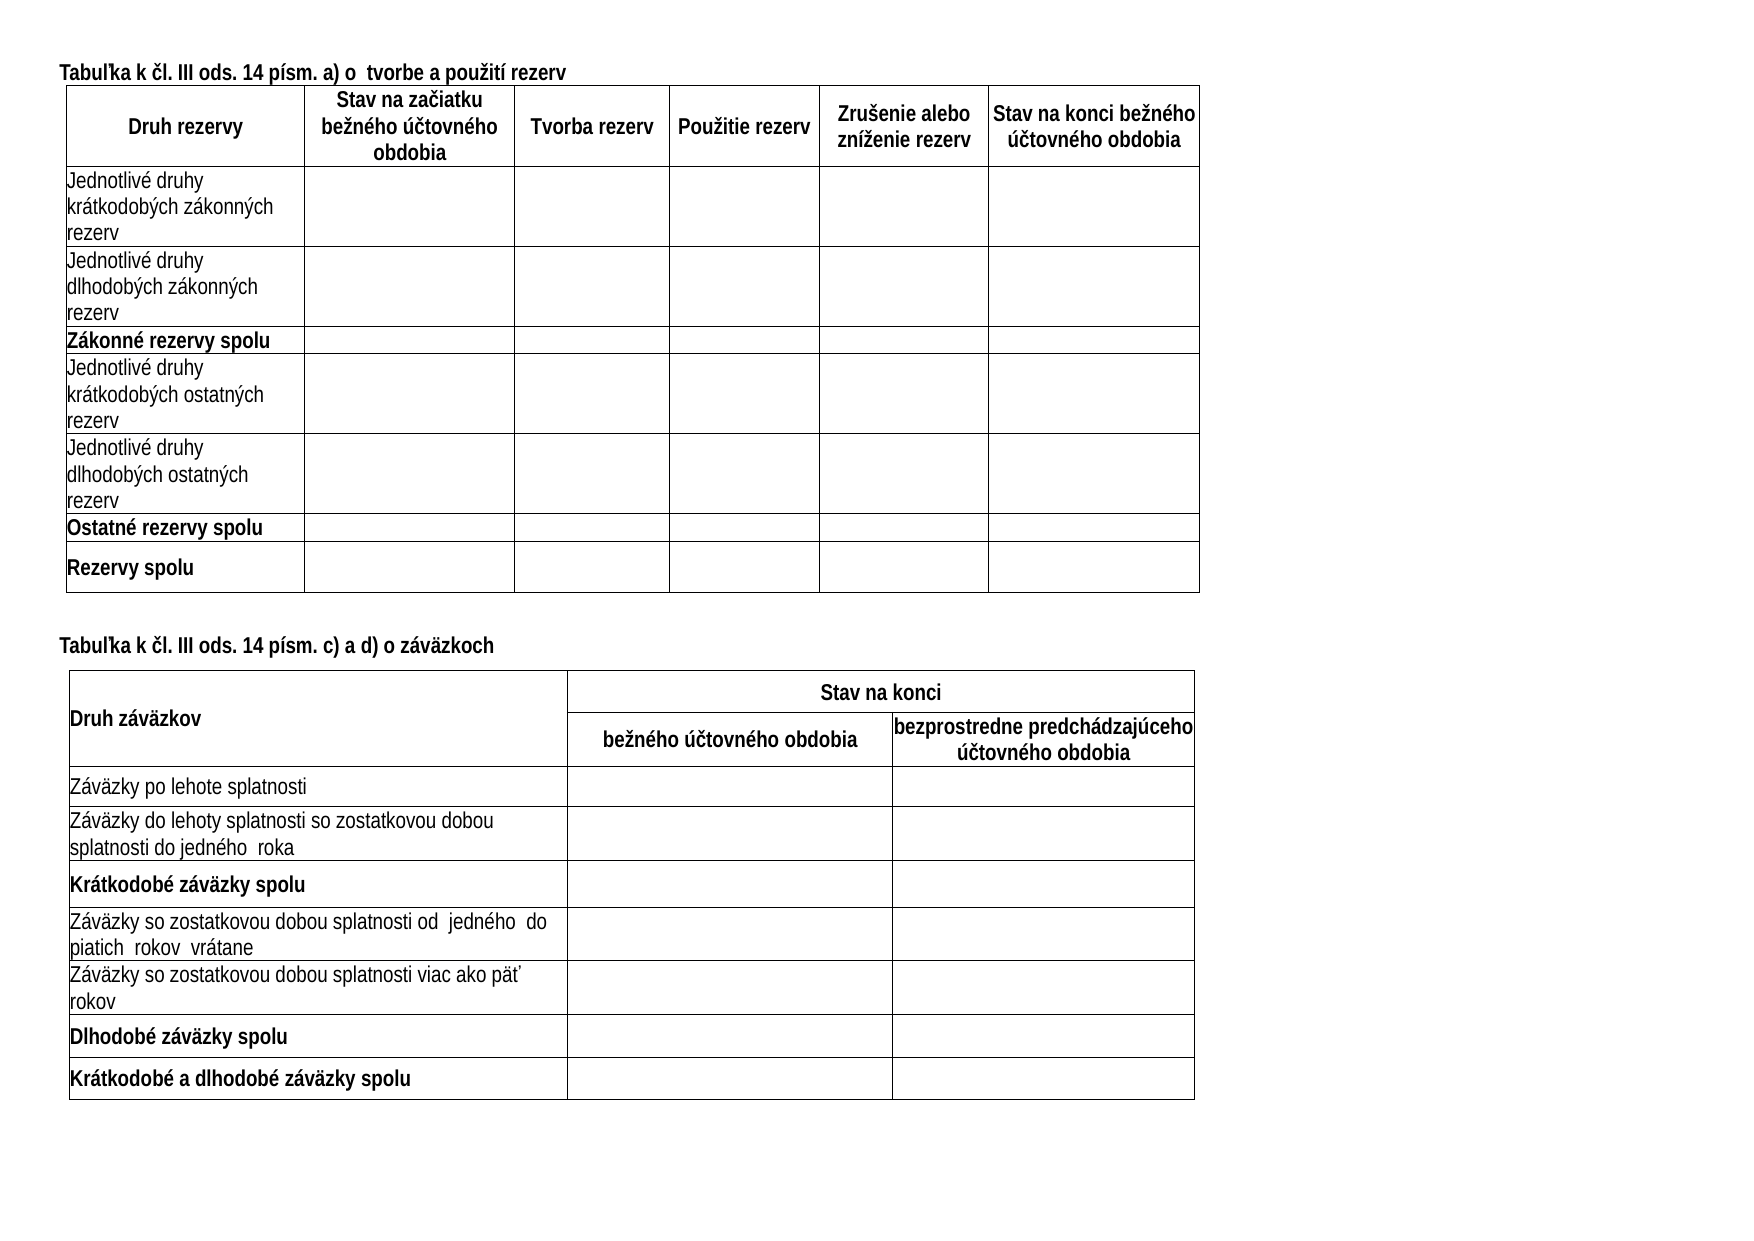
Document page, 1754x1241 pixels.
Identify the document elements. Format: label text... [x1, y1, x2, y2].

table_cell [989, 514, 1199, 541]
table_cell [820, 247, 988, 326]
table_cell bezprostredne predchádzajúceho účtovného obdobia [893, 713, 1194, 766]
table_cell [305, 542, 514, 592]
table_cell Záväzky so zostatkovou dobou splatnosti viac ako päť rokov [70, 961, 567, 1014]
table_header Zrušenie alebo zníženie rezerv [820, 86, 988, 166]
table_cell [515, 354, 669, 433]
table_cell [515, 514, 669, 541]
table_cell [515, 542, 669, 592]
table_cell [568, 807, 892, 860]
table_cell Záväzky so zostatkovou dobou splatnosti od jedného do piatich rokov vrátane [70, 908, 567, 960]
table_cell [305, 354, 514, 433]
table_cell [989, 167, 1199, 246]
table_cell [670, 354, 819, 433]
table_cell [568, 767, 892, 806]
table_cell Krátkodobé a dlhodobé záväzky spolu [70, 1058, 567, 1099]
table_cell [670, 247, 819, 326]
table_cell [893, 767, 1194, 806]
table_cell Ostatné rezervy spolu [67, 514, 304, 541]
table_header Druh záväzkov [70, 671, 567, 766]
table_cell [568, 1058, 892, 1099]
table_cell [893, 961, 1194, 1014]
table_cell [515, 167, 669, 246]
table_cell [989, 434, 1199, 513]
table_cell Jednotlivé druhy krátkodobých ostatných rezerv [67, 354, 304, 433]
table_cell [305, 514, 514, 541]
table_cell [893, 861, 1194, 907]
text Tabuľka k čl. III ods. 14 písm. a) o tvorbe a použití rezerv [59, 59, 1695, 85]
table_header Tvorba rezerv [515, 86, 669, 166]
table_cell Jednotlivé druhy dlhodobých zákonných rezerv [67, 247, 304, 326]
table_header Stav na konci [568, 671, 1194, 712]
table_cell [568, 1015, 892, 1057]
table_header Použitie rezerv [670, 86, 819, 166]
table_cell bežného účtovného obdobia [568, 713, 892, 766]
table_cell Zákonné rezervy spolu [67, 327, 304, 353]
table_cell [670, 434, 819, 513]
table_cell [893, 908, 1194, 960]
table_cell Záväzky po lehote splatnosti [70, 767, 567, 806]
table_cell [515, 247, 669, 326]
table_header Druh rezervy [67, 86, 304, 166]
table_cell [820, 434, 988, 513]
table_cell [305, 327, 514, 353]
table_cell [893, 1015, 1194, 1057]
table_cell [820, 542, 988, 592]
table_header Stav na konci bežného účtovného obdobia [989, 86, 1199, 166]
table_cell Dlhodobé záväzky spolu [70, 1015, 567, 1057]
table_cell Záväzky do lehoty splatnosti so zostatkovou dobou splatnosti do jedného roka [70, 807, 567, 860]
table_cell [989, 542, 1199, 592]
table_cell [820, 167, 988, 246]
table_cell [820, 514, 988, 541]
table_cell [305, 167, 514, 246]
table_cell [515, 434, 669, 513]
table_cell Krátkodobé záväzky spolu [70, 861, 567, 907]
table_cell [670, 327, 819, 353]
table_header Stav na začiatku bežného účtovného obdobia [305, 86, 514, 166]
table_cell [568, 908, 892, 960]
table_cell [820, 354, 988, 433]
table_cell [670, 514, 819, 541]
table_cell [989, 247, 1199, 326]
table_cell [305, 247, 514, 326]
table_cell [820, 327, 988, 353]
table_cell [568, 961, 892, 1014]
table_cell [670, 542, 819, 592]
table_cell Jednotlivé druhy krátkodobých zákonných rezerv [67, 167, 304, 246]
table_cell [989, 327, 1199, 353]
table_cell [893, 807, 1194, 860]
table_cell [670, 167, 819, 246]
table_cell Jednotlivé druhy dlhodobých ostatných rezerv [67, 434, 304, 513]
table_cell [305, 434, 514, 513]
table_cell [515, 327, 669, 353]
text Tabuľka k čl. III ods. 14 písm. c) a d) o záväzkoch [59, 632, 1695, 658]
table_cell Rezervy spolu [67, 542, 304, 592]
table_cell [989, 354, 1199, 433]
table_cell [893, 1058, 1194, 1099]
table_cell [568, 861, 892, 907]
